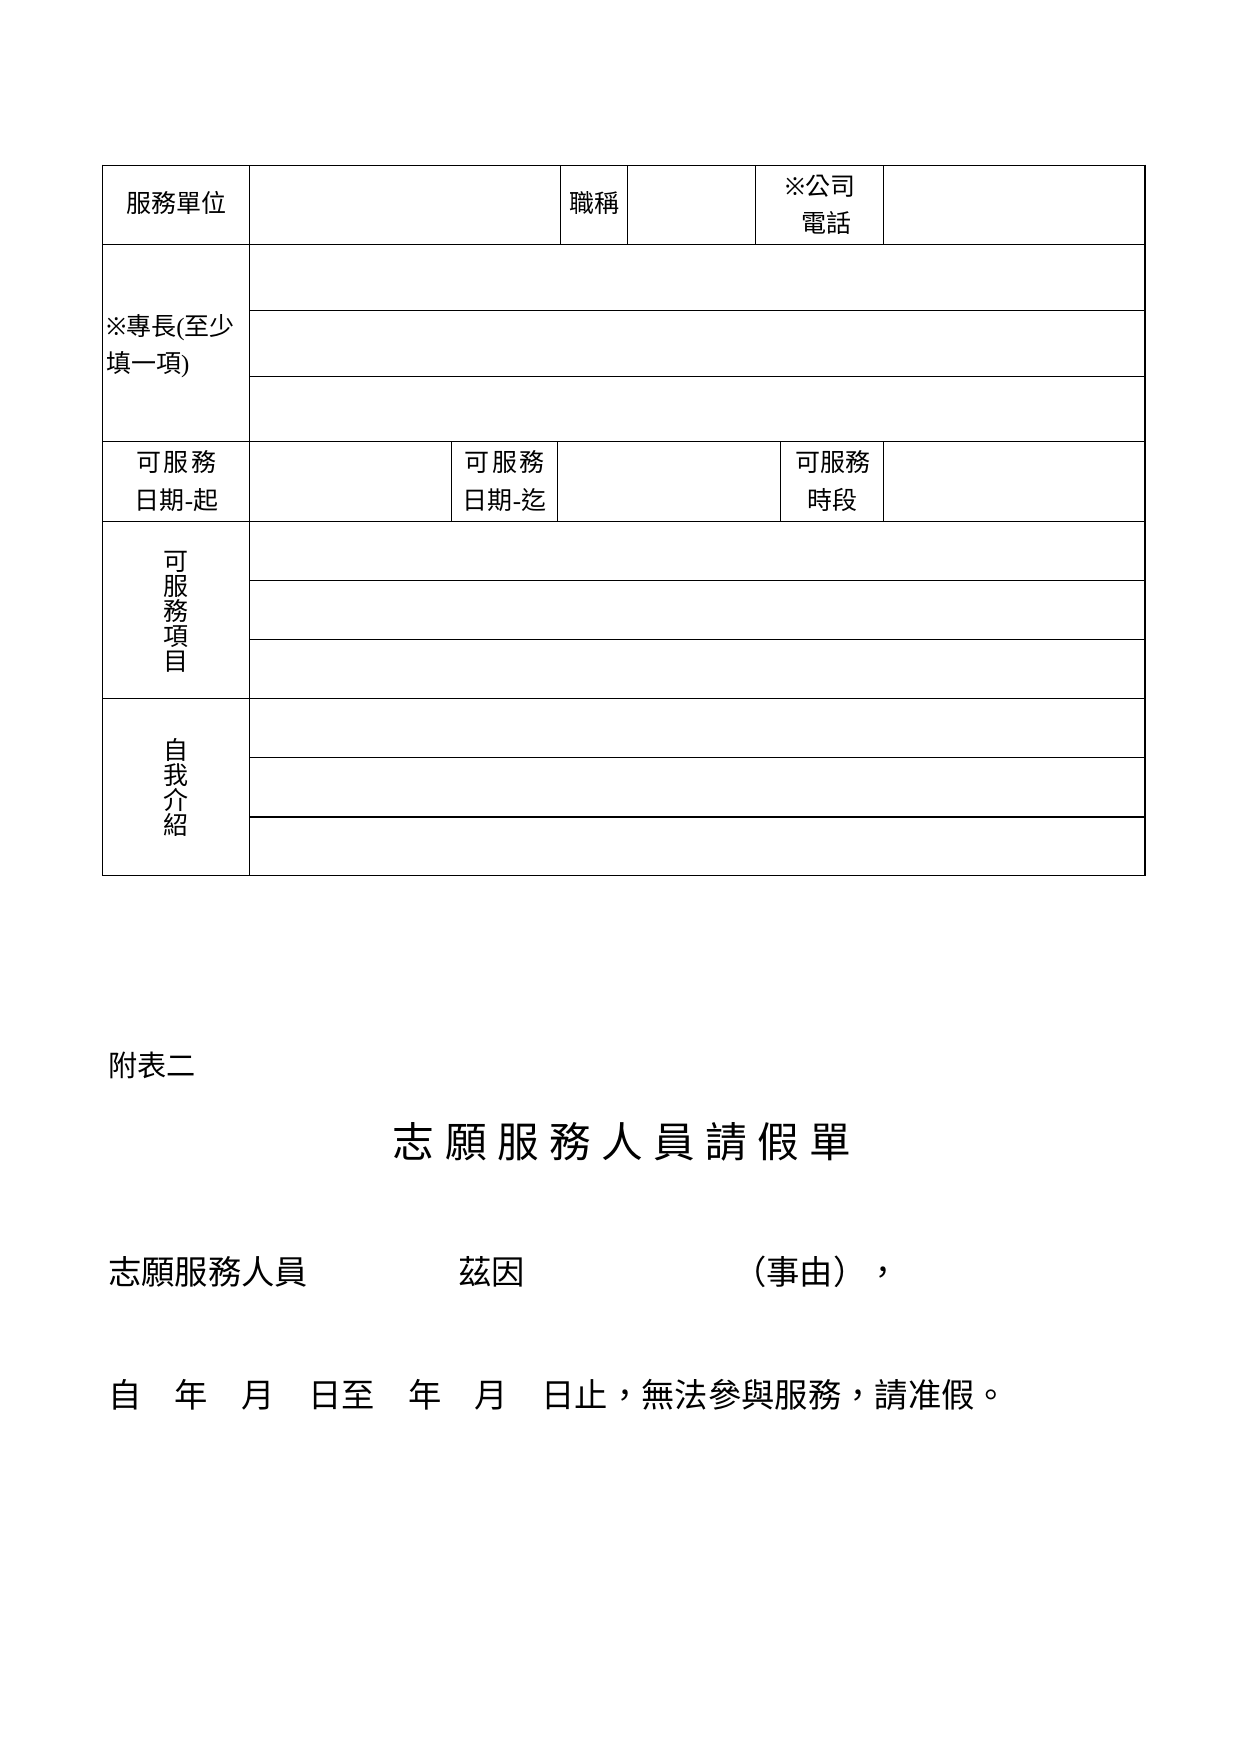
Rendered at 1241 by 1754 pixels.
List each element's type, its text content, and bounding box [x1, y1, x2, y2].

text 志 願 服 務 人 員 請 假 單 [108, 1101, 1136, 1176]
table_cell [250, 377, 1144, 441]
table_cell 職稱 [561, 166, 627, 244]
table_cell ※專長(至少填一項) [103, 245, 249, 441]
text 自 年 月 日至 年 月 日止，無法參與服務，請准假。 [108, 1356, 1136, 1431]
table_cell [250, 818, 1144, 875]
table_cell 服務單位 [103, 166, 249, 244]
table_cell [250, 522, 1144, 580]
table_cell [628, 166, 755, 244]
table_cell [558, 442, 780, 521]
table_cell [250, 640, 1144, 698]
text 附表二 [108, 1026, 1136, 1101]
table_cell [250, 758, 1144, 816]
table_cell [250, 699, 1144, 757]
table_cell 可服務時段 [781, 442, 883, 521]
table_cell [884, 442, 1144, 521]
table_cell [250, 311, 1144, 376]
table_cell 可服務項目 [103, 522, 249, 698]
table_cell [884, 166, 1144, 244]
table_cell ※公司 電話 [756, 166, 883, 244]
text 志願服務人員 茲因 （事由）， [108, 1233, 1136, 1308]
table_cell 可服務 日期-起 [103, 442, 249, 521]
table_cell [250, 245, 1144, 310]
table_cell [250, 442, 451, 521]
table_cell 可服務日期-迄 [452, 442, 557, 521]
table_cell [250, 166, 560, 244]
table_cell 自我介紹 [103, 699, 249, 875]
table_cell [250, 581, 1144, 639]
